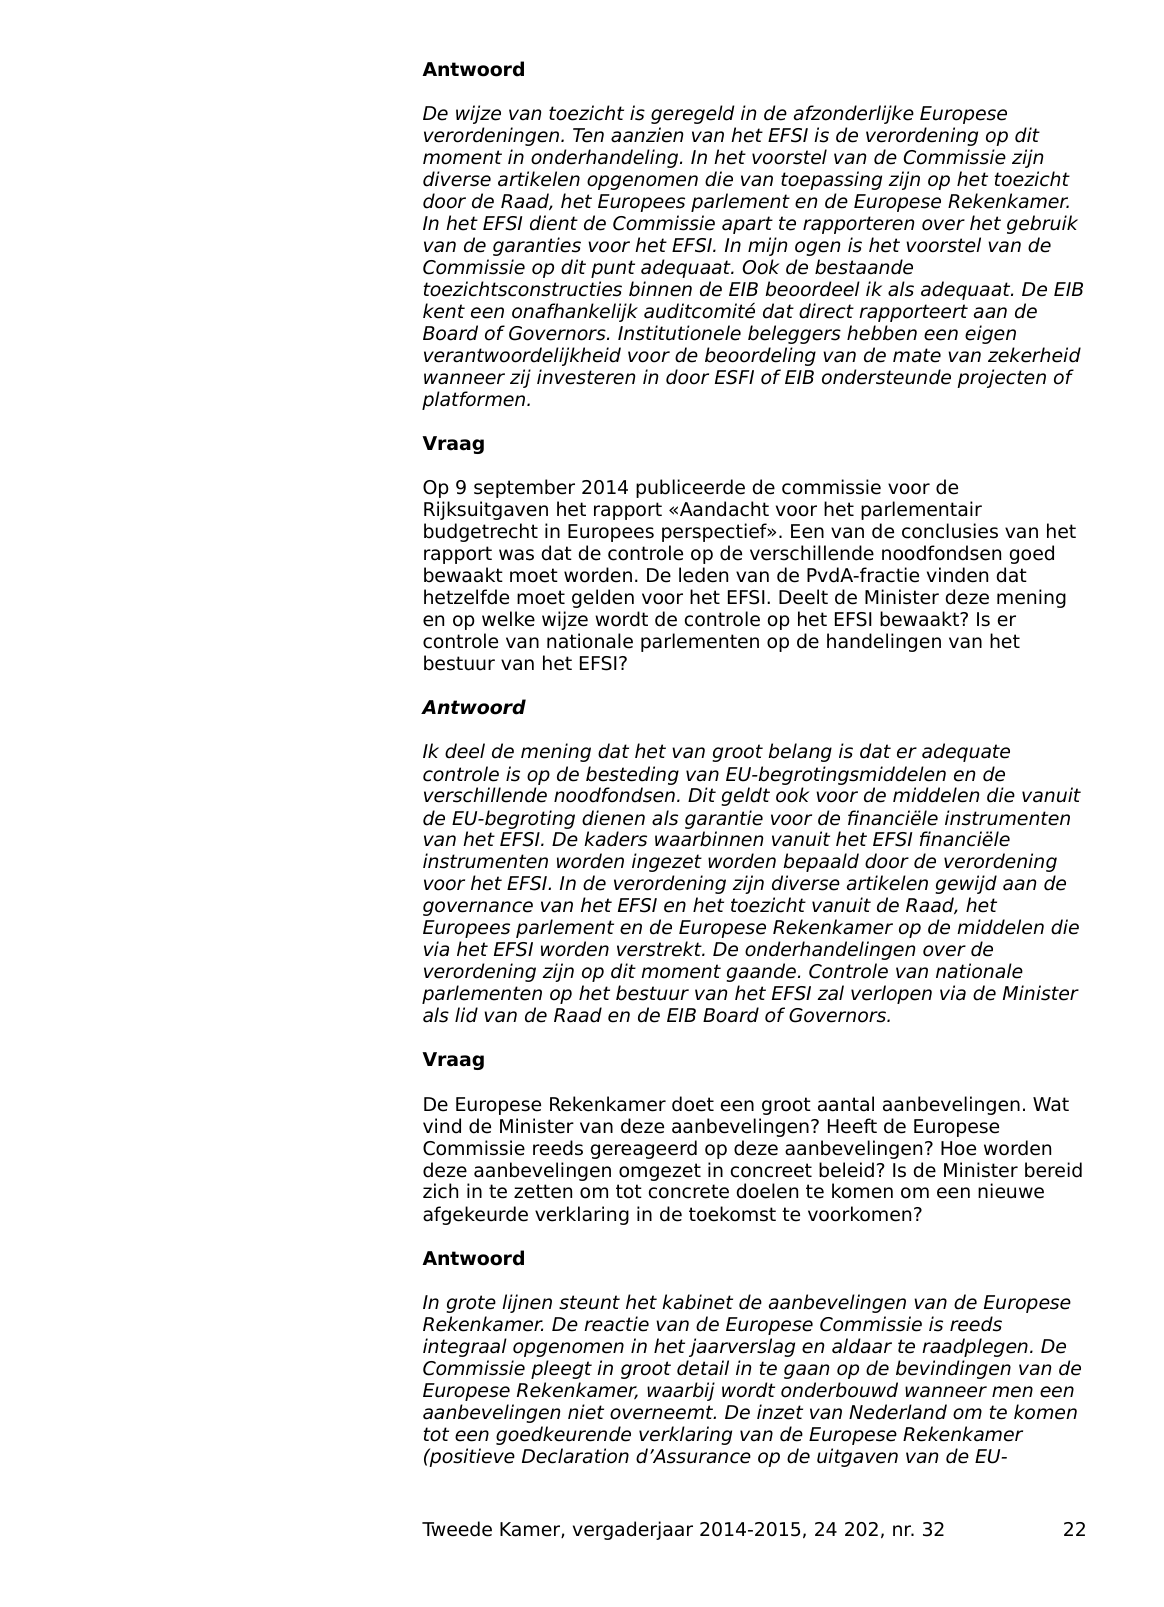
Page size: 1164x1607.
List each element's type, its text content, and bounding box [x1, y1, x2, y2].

text De Europese Rekenkamer doet een groot aantal aanbevelingen. Wat vind de Minister van deze aanbevelingen? Heeft de Europese Commissie reeds gereageerd op deze aanbevelingen? Hoe worden deze aanbevelingen omgezet in concreet beleid? Is de Minister bereid zich in te zetten om tot concrete doelen te komen om een nieuwe afgekeurde verklaring in de toekomst te voorkomen? [422, 1093, 1087, 1225]
subtitle Antwoord [422, 59, 1087, 81]
subtitle Vraag [422, 1049, 1087, 1071]
text Op 9 september 2014 publiceerde de commissie voor de Rijksuitgaven het rapport «Aandacht voor het parlementair budgetrecht in Europees perspectief». Een van de conclusies van het rapport was dat de controle op de verschillende noodfondsen goed bewaakt moet worden. De leden van de PvdA-fractie vinden dat hetzelfde moet gelden voor het EFSI. Deelt de Minister deze mening en op welke wijze wordt de controle op het EFSI bewaakt? Is er controle van nationale parlementen op de handelingen van het bestuur van het EFSI? [422, 477, 1087, 675]
text Ik deel de mening dat het van groot belang is dat er adequate controle is op de besteding van EU-begrotingsmiddelen en de verschillende noodfondsen. Dit geldt ook voor de middelen die vanuit de EU-begroting dienen als garantie voor de financiële instrumenten van het EFSI. De kaders waarbinnen vanuit het EFSI financiële instrumenten worden ingezet worden bepaald door de verordening voor het EFSI. In de verordening zijn diverse artikelen gewijd aan de governance van het EFSI en het toezicht vanuit de Raad, het Europees parlement en de Europese Rekenkamer op de middelen die via het EFSI worden verstrekt. De onderhandelingen over de verordening zijn op dit moment gaande. Controle van nationale parlementen op het bestuur van het EFSI zal verlopen via de Minister als lid van de Raad en de EIB Board of Governors. [422, 741, 1087, 1027]
text De wijze van toezicht is geregeld in de afzonderlijke Europese verordeningen. Ten aanzien van het EFSI is de verordening op dit moment in onderhandeling. In het voorstel van de Commissie zijn diverse artikelen opgenomen die van toepassing zijn op het toezicht door de Raad, het Europees parlement en de Europese Rekenkamer. In het EFSI dient de Commissie apart te rapporteren over het gebruik van de garanties voor het EFSI. In mijn ogen is het voorstel van de Commissie op dit punt adequaat. Ook de bestaande toezichtsconstructies binnen de EIB beoordeel ik als adequaat. De EIB kent een onafhankelijk auditcomité dat direct rapporteert aan de Board of Governors. Institutionele beleggers hebben een eigen verantwoordelijkheid voor de beoordeling van de mate van zekerheid wanneer zij investeren in door ESFI of EIB ondersteunde projecten of platformen. [422, 103, 1087, 411]
subtitle Antwoord [422, 697, 1087, 719]
text In grote lijnen steunt het kabinet de aanbevelingen van de Europese Rekenkamer. De reactie van de Europese Commissie is reeds integraal opgenomen in het jaarverslag en aldaar te raadplegen. De Commissie pleegt in groot detail in te gaan op de bevindingen van de Europese Rekenkamer, waarbij wordt onderbouwd wanneer men een aanbevelingen niet overneemt. De inzet van Nederland om te komen tot een goedkeurende verklaring van de Europese Rekenkamer (positieve Declaration d’Assurance op de uitgaven van de EU- [422, 1292, 1087, 1468]
subtitle Vraag [422, 433, 1087, 455]
subtitle Antwoord [422, 1248, 1087, 1269]
